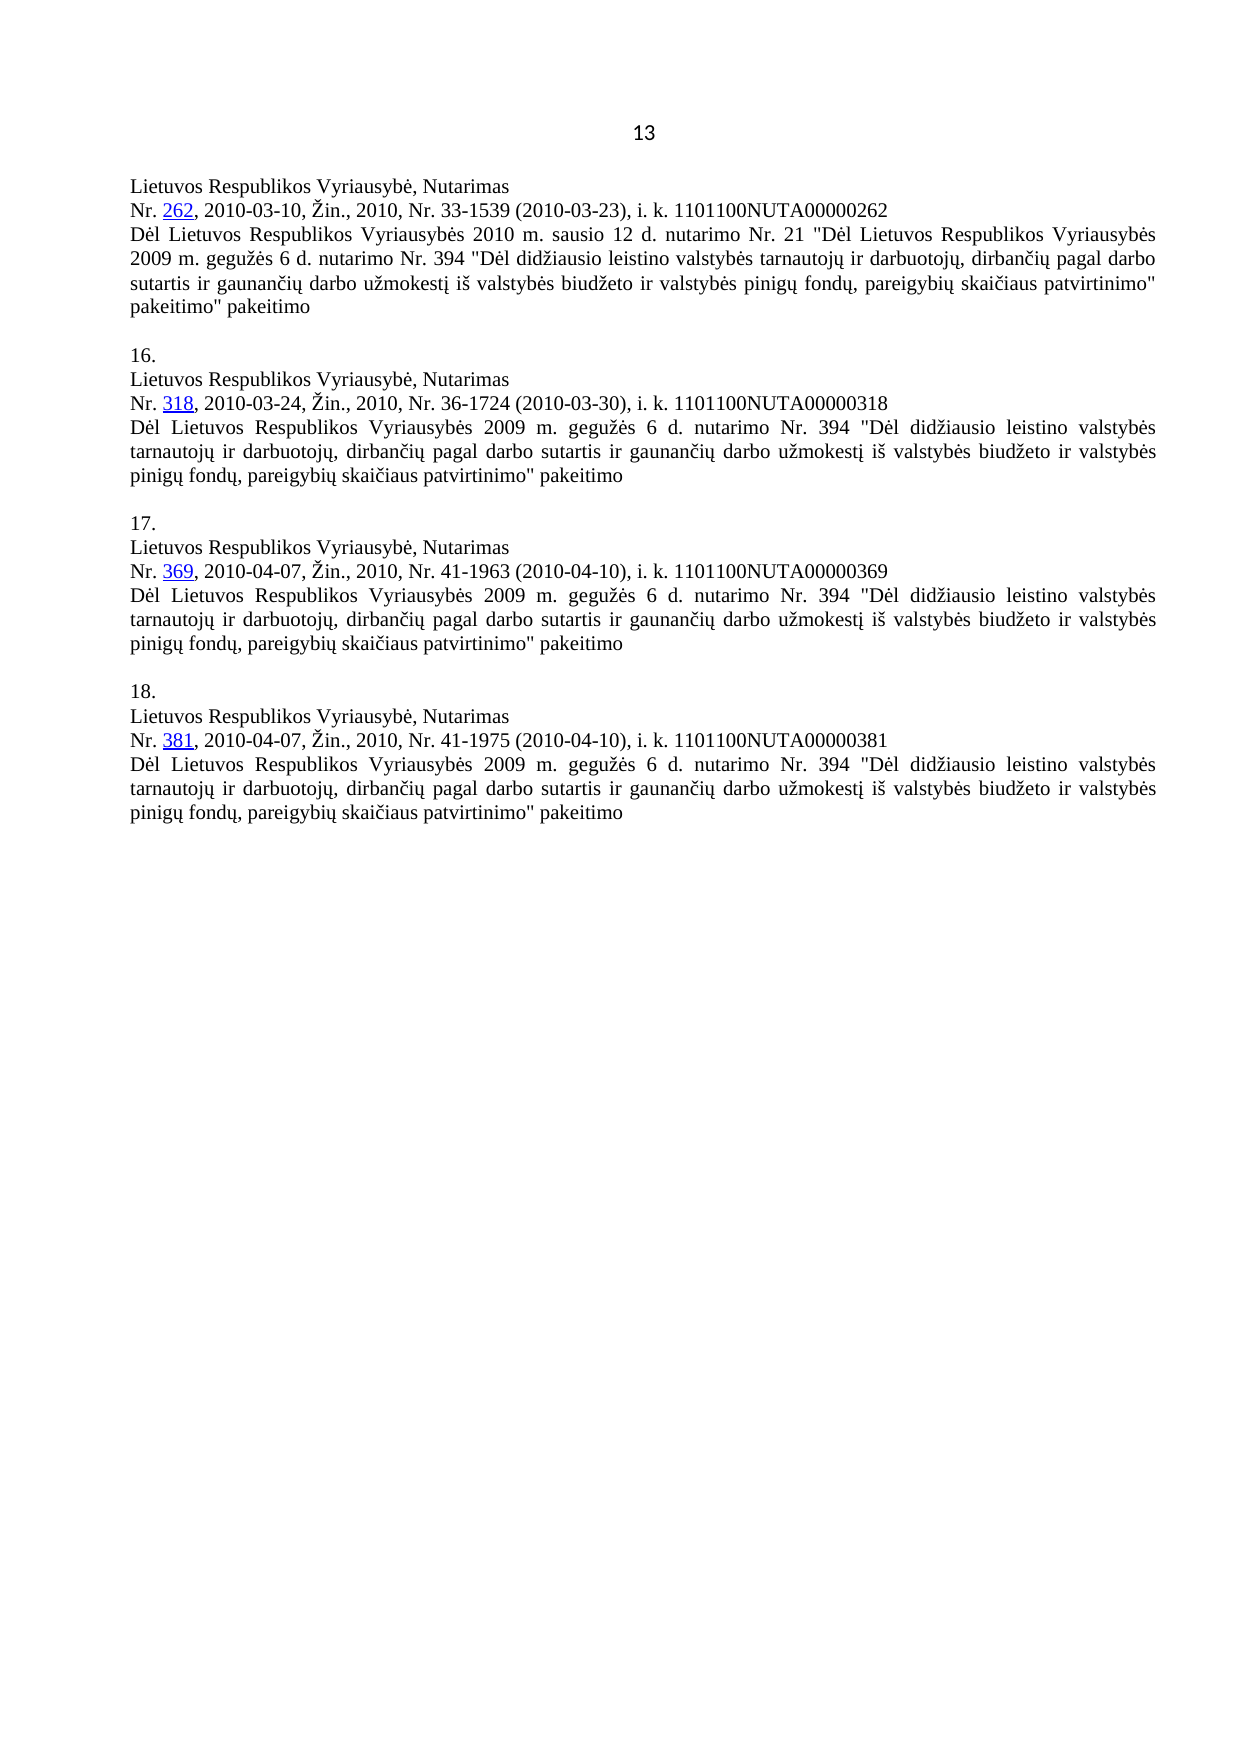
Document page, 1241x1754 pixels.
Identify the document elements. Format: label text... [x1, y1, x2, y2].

text 18. [130, 679, 1157, 703]
text Lietuvos Respublikos Vyriausybė, Nutarimas [130, 367, 1157, 391]
text 17. [130, 511, 1157, 535]
text Dėl Lietuvos Respublikos Vyriausybės 2010 m. sausio 12 d. nutarimo Nr. 21 "Dėl Lietuvos Respublikos Vyriausybės 2009 m. gegužės 6 d. nutarimo Nr. 394 "Dėl didžiausio leistino valstybės tarnautojų ir darbuotojų, dirbančių pagal darbo sutartis ir gaunančių darbo užmokestį iš valstybės biudžeto ir valstybės pinigų fondų, pareigybių skaičiaus patvirtinimo" pakeitimo" pakeitimo [130, 222, 1157, 318]
text 16. [130, 343, 1157, 367]
text Nr. 381, 2010-04-07, Žin., 2010, Nr. 41-1975 (2010-04-10), i. k. 1101100NUTA00000381 [130, 728, 1157, 752]
text Lietuvos Respublikos Vyriausybė, Nutarimas [130, 174, 1157, 198]
text Dėl Lietuvos Respublikos Vyriausybės 2009 m. gegužės 6 d. nutarimo Nr. 394 "Dėl didžiausio leistino valstybės tarnautojų ir darbuotojų, dirbančių pagal darbo sutartis ir gaunančių darbo užmokestį iš valstybės biudžeto ir valstybės pinigų fondų, pareigybių skaičiaus patvirtinimo" pakeitimo [130, 752, 1157, 824]
text Dėl Lietuvos Respublikos Vyriausybės 2009 m. gegužės 6 d. nutarimo Nr. 394 "Dėl didžiausio leistino valstybės tarnautojų ir darbuotojų, dirbančių pagal darbo sutartis ir gaunančių darbo užmokestį iš valstybės biudžeto ir valstybės pinigų fondų, pareigybių skaičiaus patvirtinimo" pakeitimo [130, 415, 1157, 487]
text Lietuvos Respublikos Vyriausybė, Nutarimas [130, 535, 1157, 559]
text Nr. 369, 2010-04-07, Žin., 2010, Nr. 41-1963 (2010-04-10), i. k. 1101100NUTA00000369 [130, 559, 1157, 583]
text Dėl Lietuvos Respublikos Vyriausybės 2009 m. gegužės 6 d. nutarimo Nr. 394 "Dėl didžiausio leistino valstybės tarnautojų ir darbuotojų, dirbančių pagal darbo sutartis ir gaunančių darbo užmokestį iš valstybės biudžeto ir valstybės pinigų fondų, pareigybių skaičiaus patvirtinimo" pakeitimo [130, 583, 1157, 655]
text Lietuvos Respublikos Vyriausybė, Nutarimas [130, 703, 1157, 728]
text Nr. 318, 2010-03-24, Žin., 2010, Nr. 36-1724 (2010-03-30), i. k. 1101100NUTA00000318 [130, 391, 1157, 415]
text Nr. 262, 2010-03-10, Žin., 2010, Nr. 33-1539 (2010-03-23), i. k. 1101100NUTA00000262 [130, 198, 1157, 222]
